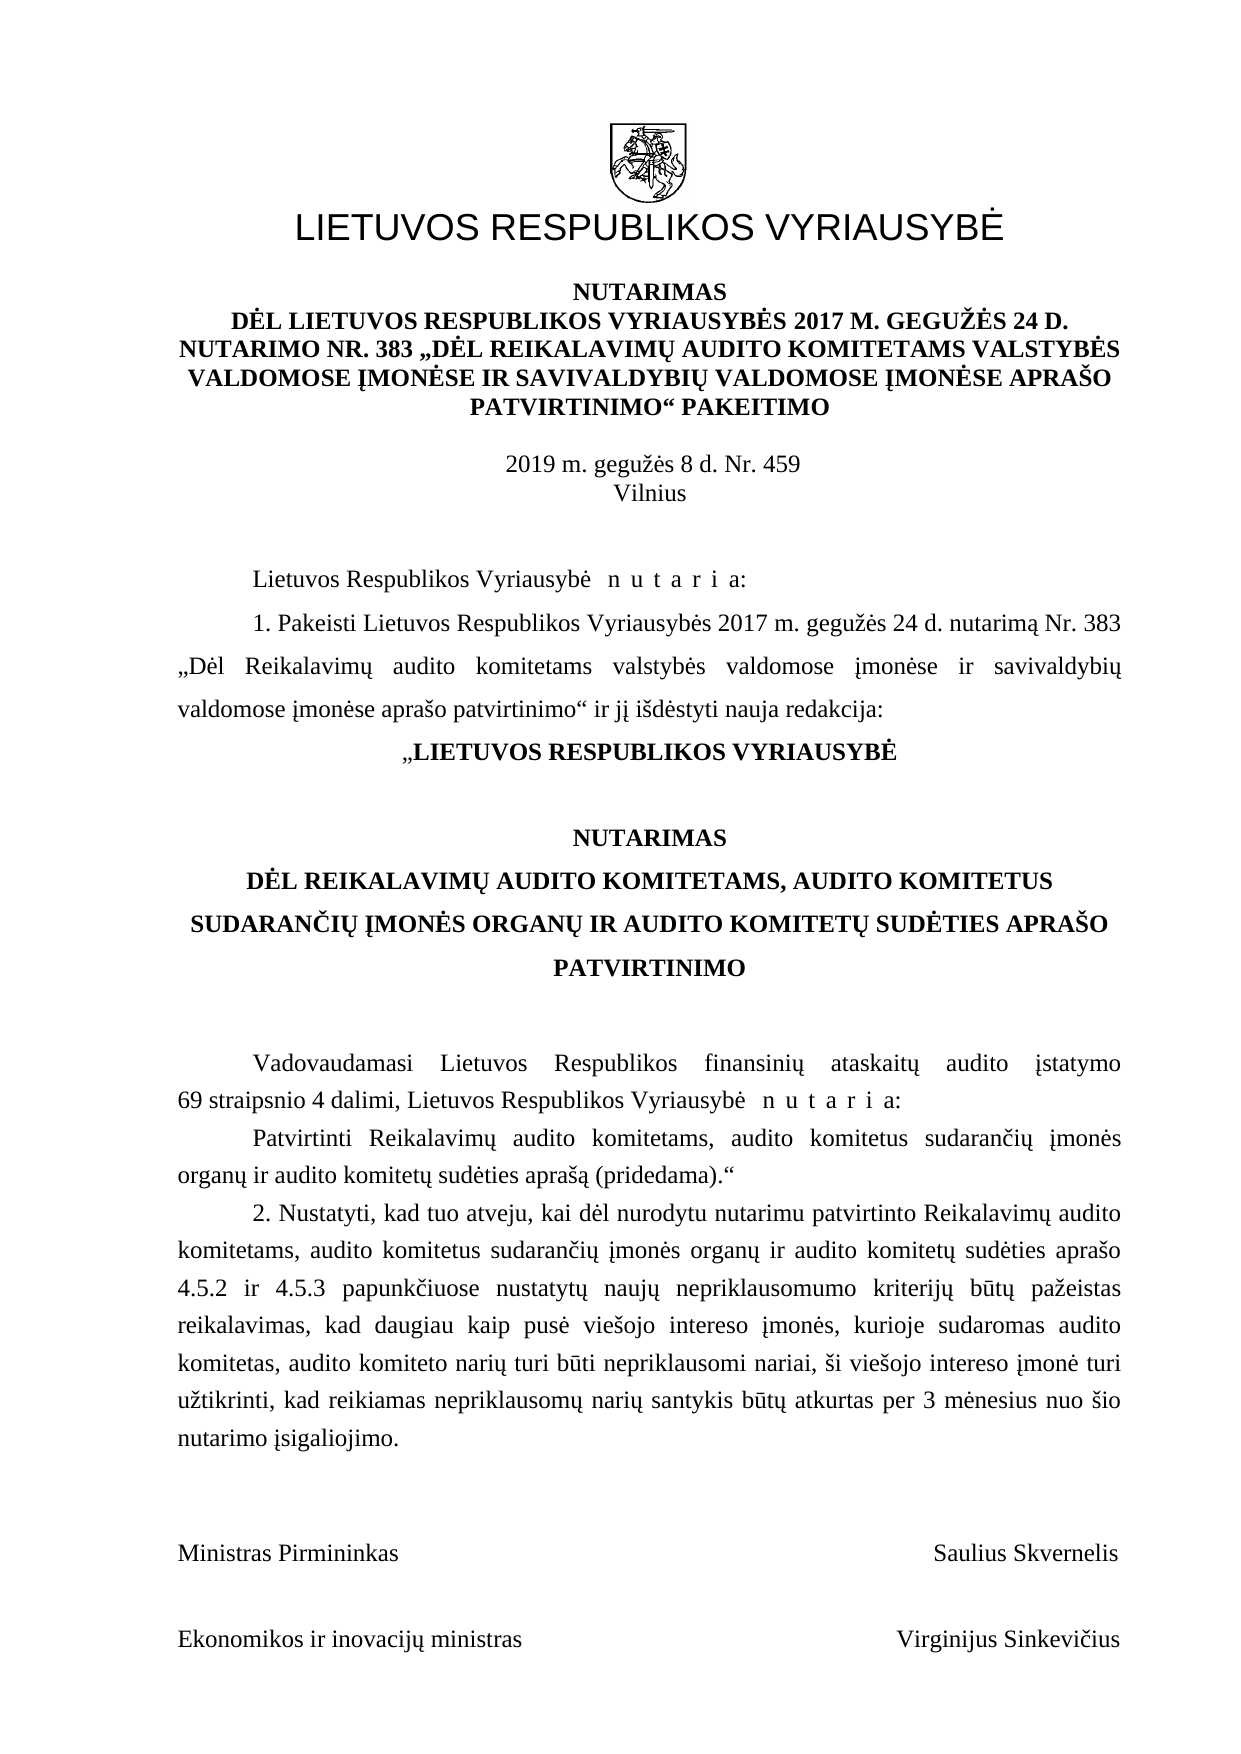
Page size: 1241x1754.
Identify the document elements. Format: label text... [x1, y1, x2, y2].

text Lietuvos Respublikos Vyriausybė [177, 205, 1122, 248]
text nutarimas [177, 277, 1122, 306]
text 2019 m. gegužės 8 d. Nr. 459 [177, 449, 1122, 478]
text 1. Pakeisti Lietuvos Respublikos Vyriausybės 2017 m. gegužės 24 d. nutarimą Nr. 383 „Dėl Reikalavimų audito komitetams valstybės valdomose įmonėse ir savivaldybių valdomose įmonėse aprašo patvirtinimo“ ir jį išdėstyti nauja redakcija: [177, 608, 1122, 723]
text Vadovaudamasi Lietuvos Respublikos finansinių ataskaitų audito įstatymo 69 straipsnio 4 dalimi, Lietuvos Respublikos Vyriausybė nutaria: [177, 1039, 1122, 1114]
text 2. Nustatyti, kad tuo atveju, kai dėl nurodytu nutarimu patvirtinto Reikalavimų audito komitetams, audito komitetus sudarančių įmonės organų ir audito komitetų sudėties aprašo 4.5.2 ir 4.5.3 papunkčiuose nustatytų naujų nepriklausomumo kriterijų būtų pažeistas reikalavimas, kad daugiau kaip pusė viešojo intereso įmonės, kurioje sudaromas audito komitetas, audito komiteto narių turi būti nepriklausomi nariai, ši viešojo intereso įmonė turi užtikrinti, kad reikiamas nepriklausomų narių santykis būtų atkurtas per 3 mėnesius nuo šio nutarimo įsigaliojimo. [177, 1189, 1122, 1451]
text DĖL LIETUVOS RESPUBLIKOS VYRIAUSYBĖS 2017 M. GEGUŽĖS 24 D. NUTARIMO NR. 383 „DĖL reikalavimų audito komitetams valstybės valdomose įmonėse ir savivaldybių valdomose ĮMONĖSE APRAŠO PATVIRTINIMO“ PAKEITIMO [177, 306, 1122, 421]
text NUTARIMAS [177, 823, 1122, 852]
text Patvirtinti Reikalavimų audito komitetams, audito komitetus sudarančių įmonės organų ir audito komitetų sudėties aprašą (pridedama).“ [177, 1114, 1122, 1189]
text Ministras Pirmininkas Saulius Skvernelis [177, 1538, 1122, 1566]
text Vilnius [177, 478, 1122, 507]
text Ekonomikos ir inovacijų ministras Virginijus Sinkevičius [177, 1624, 1122, 1653]
text „Lietuvos Respublikos Vyriausybė [177, 737, 1122, 766]
text DĖL reikalavimų audito komitetams, audito komitetus sudarančių įmonės organų ir audito komitetų sudėties APRAŠO PATVIRTINIMO [177, 866, 1122, 981]
text Lietuvos Respublikos Vyriausybė nutaria: [177, 564, 1122, 593]
